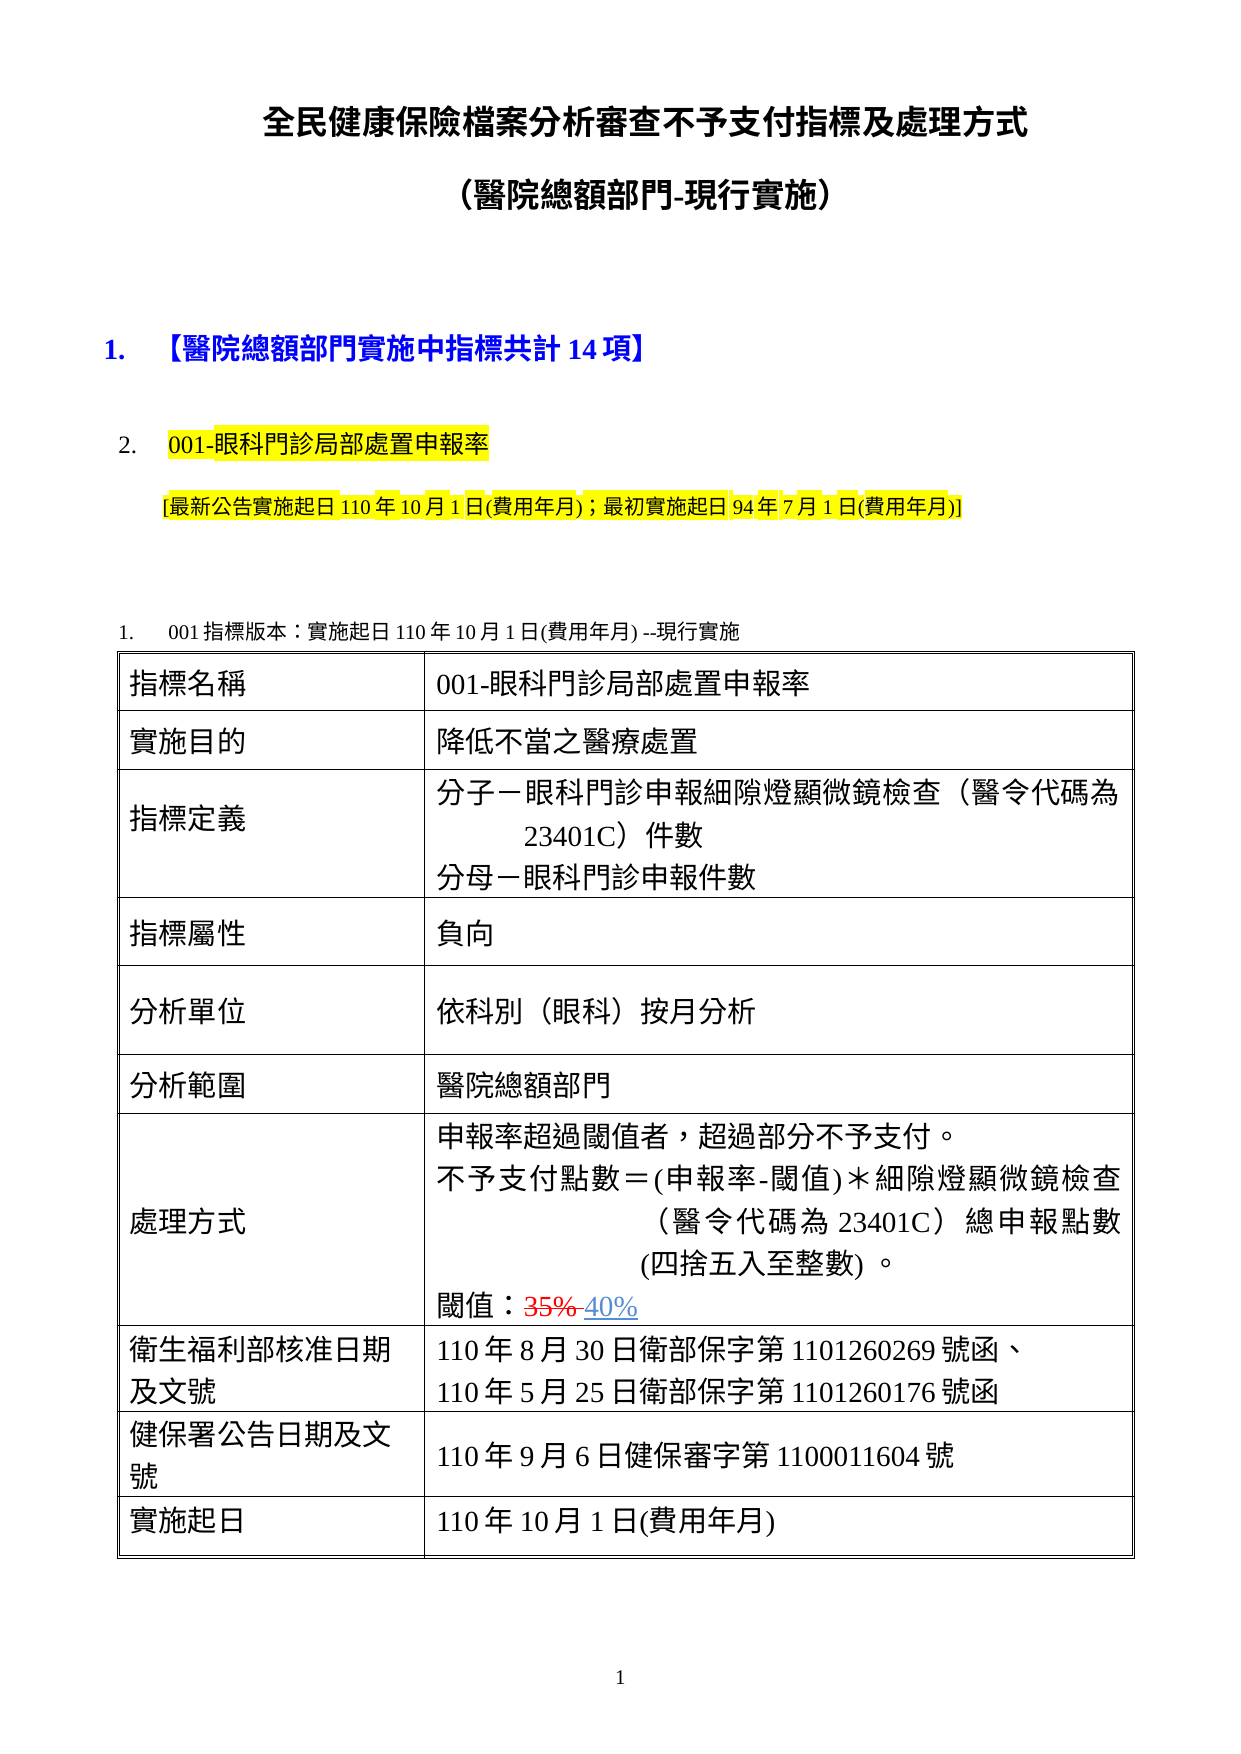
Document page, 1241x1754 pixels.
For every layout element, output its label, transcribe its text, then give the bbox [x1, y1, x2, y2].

table_cell 健保署公告日期及文號 [120, 1412, 424, 1496]
table_cell 分析單位 [120, 966, 424, 1053]
subtitle 【醫院總額部門實施中指標共計14項】 [103, 305, 1122, 367]
table_cell 依科別（眼科）按月分析 [425, 966, 1132, 1053]
table_cell 醫院總額部門 [425, 1055, 1132, 1112]
table_cell 降低不當之醫療處置 [425, 711, 1132, 769]
table_header 指標名稱 [120, 654, 424, 710]
text 全民健康保險檔案分析審查不予支付指標及處理方式 [118, 96, 1122, 144]
subtitle 001指標版本：實施起日110年10月1日(費用年月) --現行實施 [118, 588, 1122, 651]
table_cell 110年8月30日衛部保字第1101260269號函、 110年5月25日衛部保字第1101260176號函 [425, 1326, 1132, 1411]
subtitle 001-眼科門診局部處置申報率 [118, 401, 1122, 463]
table_header 001-眼科門診局部處置申報率 [425, 654, 1132, 710]
table_cell 實施起日 [120, 1497, 424, 1555]
table_cell 分子－眼科門診申報細隙燈顯微鏡檢查（醫令代碼為23401C）件數 分母－眼科門診申報件數 [425, 770, 1132, 897]
table_cell 110年9月6日健保審字第1100011604號 [425, 1412, 1132, 1496]
table_cell 負向 [425, 898, 1132, 965]
table_cell 衛生福利部核准日期及文號 [120, 1326, 424, 1411]
table_cell 處理方式 [120, 1114, 424, 1325]
table_cell 分析範圍 [120, 1055, 424, 1112]
table_cell 實施目的 [120, 711, 424, 769]
table_cell 申報率超過閾值者，超過部分不予支付。 不予支付點數＝(申報率-閾值)＊細隙燈顯微鏡檢查（醫令代碼為23401C）總申報點數(四捨五入至整數) 。 閾值：35% 40% [425, 1114, 1132, 1325]
table_cell 指標定義 [120, 770, 424, 897]
table_cell 110年10月1日(費用年月) [425, 1497, 1132, 1555]
table_cell 指標屬性 [120, 898, 424, 965]
text （醫院總額部門-現行實施） [118, 169, 1122, 217]
text [最新公告實施起日110年10月1日(費用年月)；最初實施起日94年7月1日(費用年月)] [162, 463, 1122, 526]
